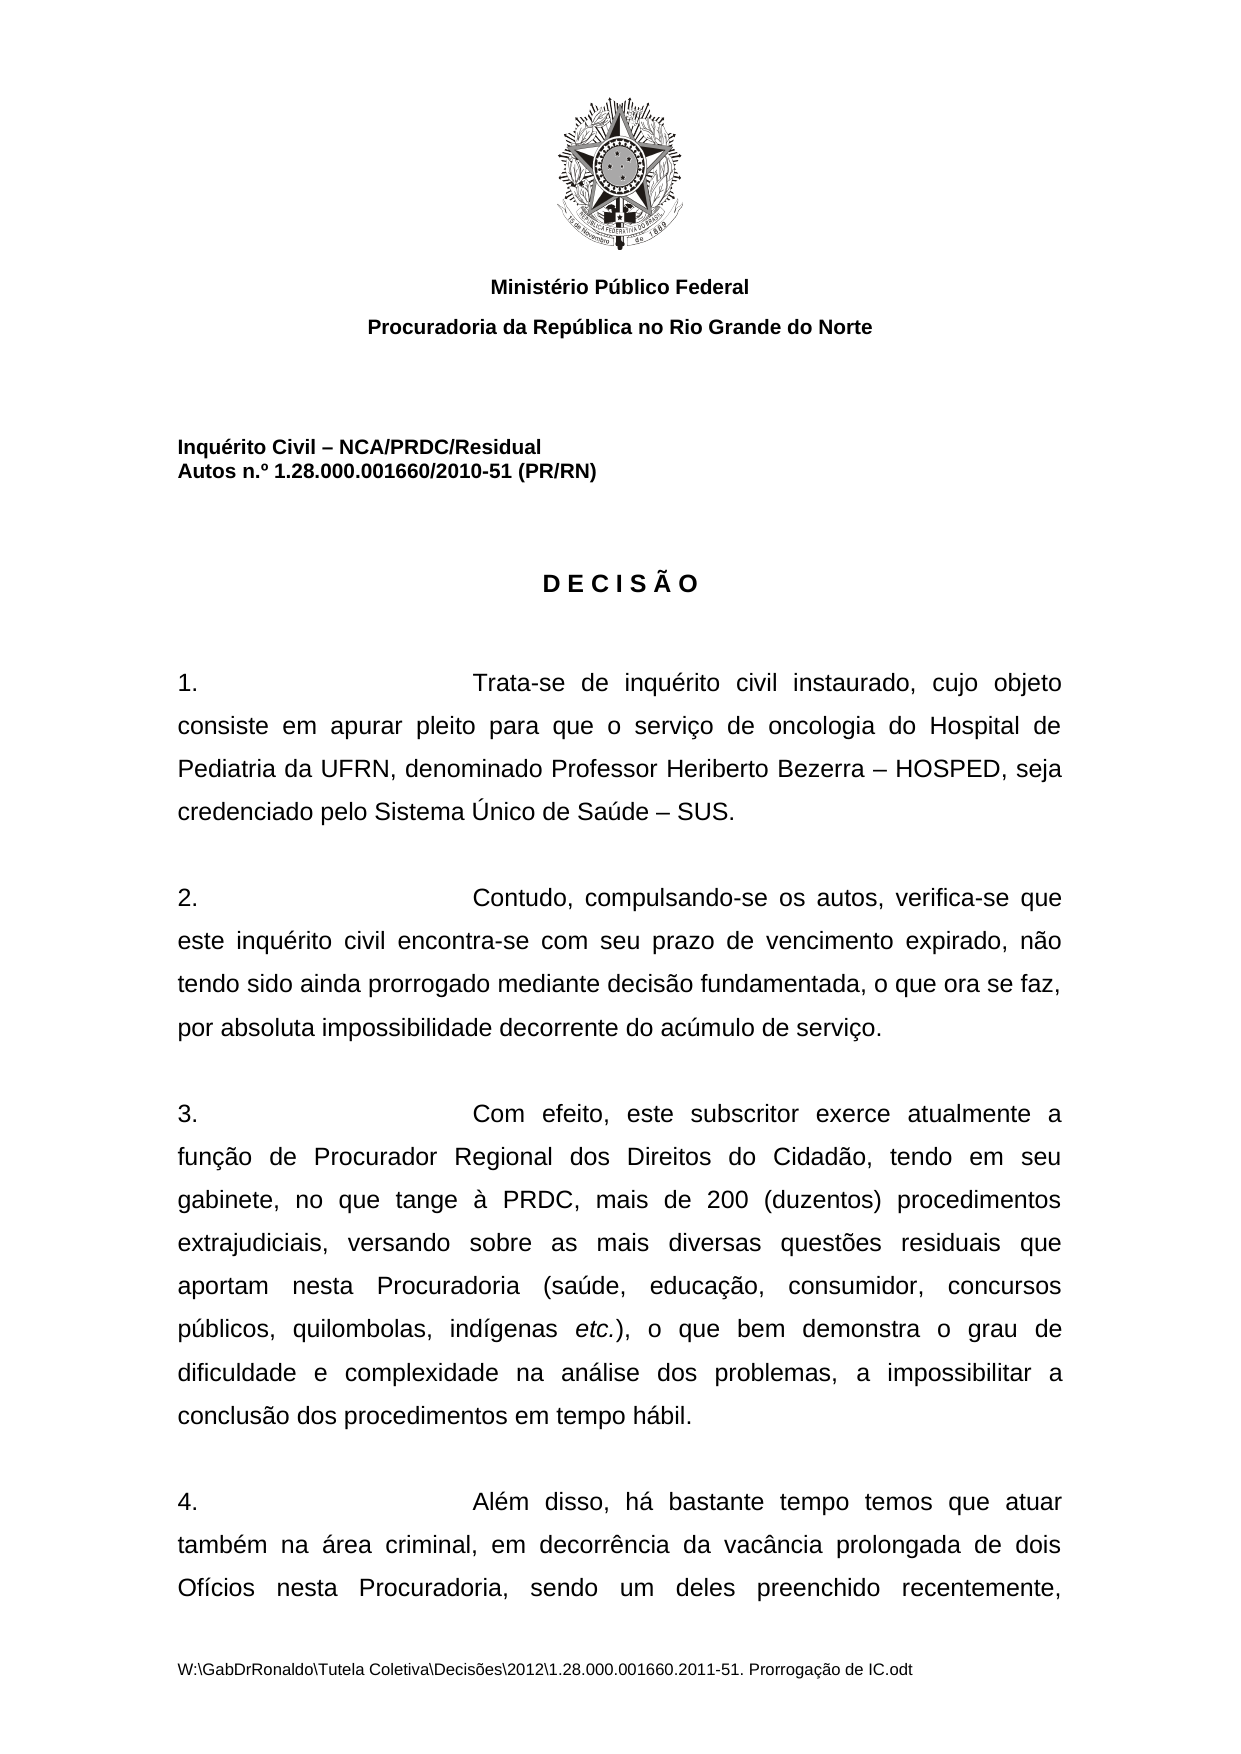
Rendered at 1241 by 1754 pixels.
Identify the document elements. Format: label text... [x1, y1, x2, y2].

text Autos n.º 1.28.000.001660/2010-51 (PR/RN) [177, 459, 1063, 483]
text 4. Além disso, há bastante tempo temos que atuar também na área criminal, em decorrência da vacância prolongada de dois Ofícios nesta Procuradoria, sendo um deles preenchido recentemente, [177, 1487, 1063, 1602]
text Inquérito Civil – NCA/PRDC/Residual [177, 435, 1063, 459]
text 3. Com efeito, este subscritor exerce atualmente a função de Procurador Regional dos Direitos do Cidadão, tendo em seu gabinete, no que tange à PRDC, mais de 200 (duzentos) procedimentos extrajudiciais, versando sobre as mais diversas questões residuais que aportam nesta Procuradoria (saúde, educação, consumidor, concursos públicos, quilombolas, indígenas etc.), o que bem demonstra o grau de dificuldade e complexidade na análise dos problemas, a impossibilitar a conclusão dos procedimentos em tempo hábil. [177, 1099, 1063, 1429]
text 2. Contudo, compulsando-se os autos, verifica-se que este inquérito civil encontra-se com seu prazo de vencimento expirado, não tendo sido ainda prorrogado mediante decisão fundamentada, o que ora se faz, por absoluta impossibilidade decorrente do acúmulo de serviço. [177, 883, 1063, 1041]
text 1. Trata-se de inquérito civil instaurado, cujo objeto consiste em apurar pleito para que o serviço de oncologia do Hospital de Pediatria da UFRN, denominado Professor Heriberto Bezerra – HOSPED, seja credenciado pelo Sistema Único de Saúde – SUS. [177, 668, 1063, 826]
subtitle D E C I S Ã O [177, 569, 1063, 598]
